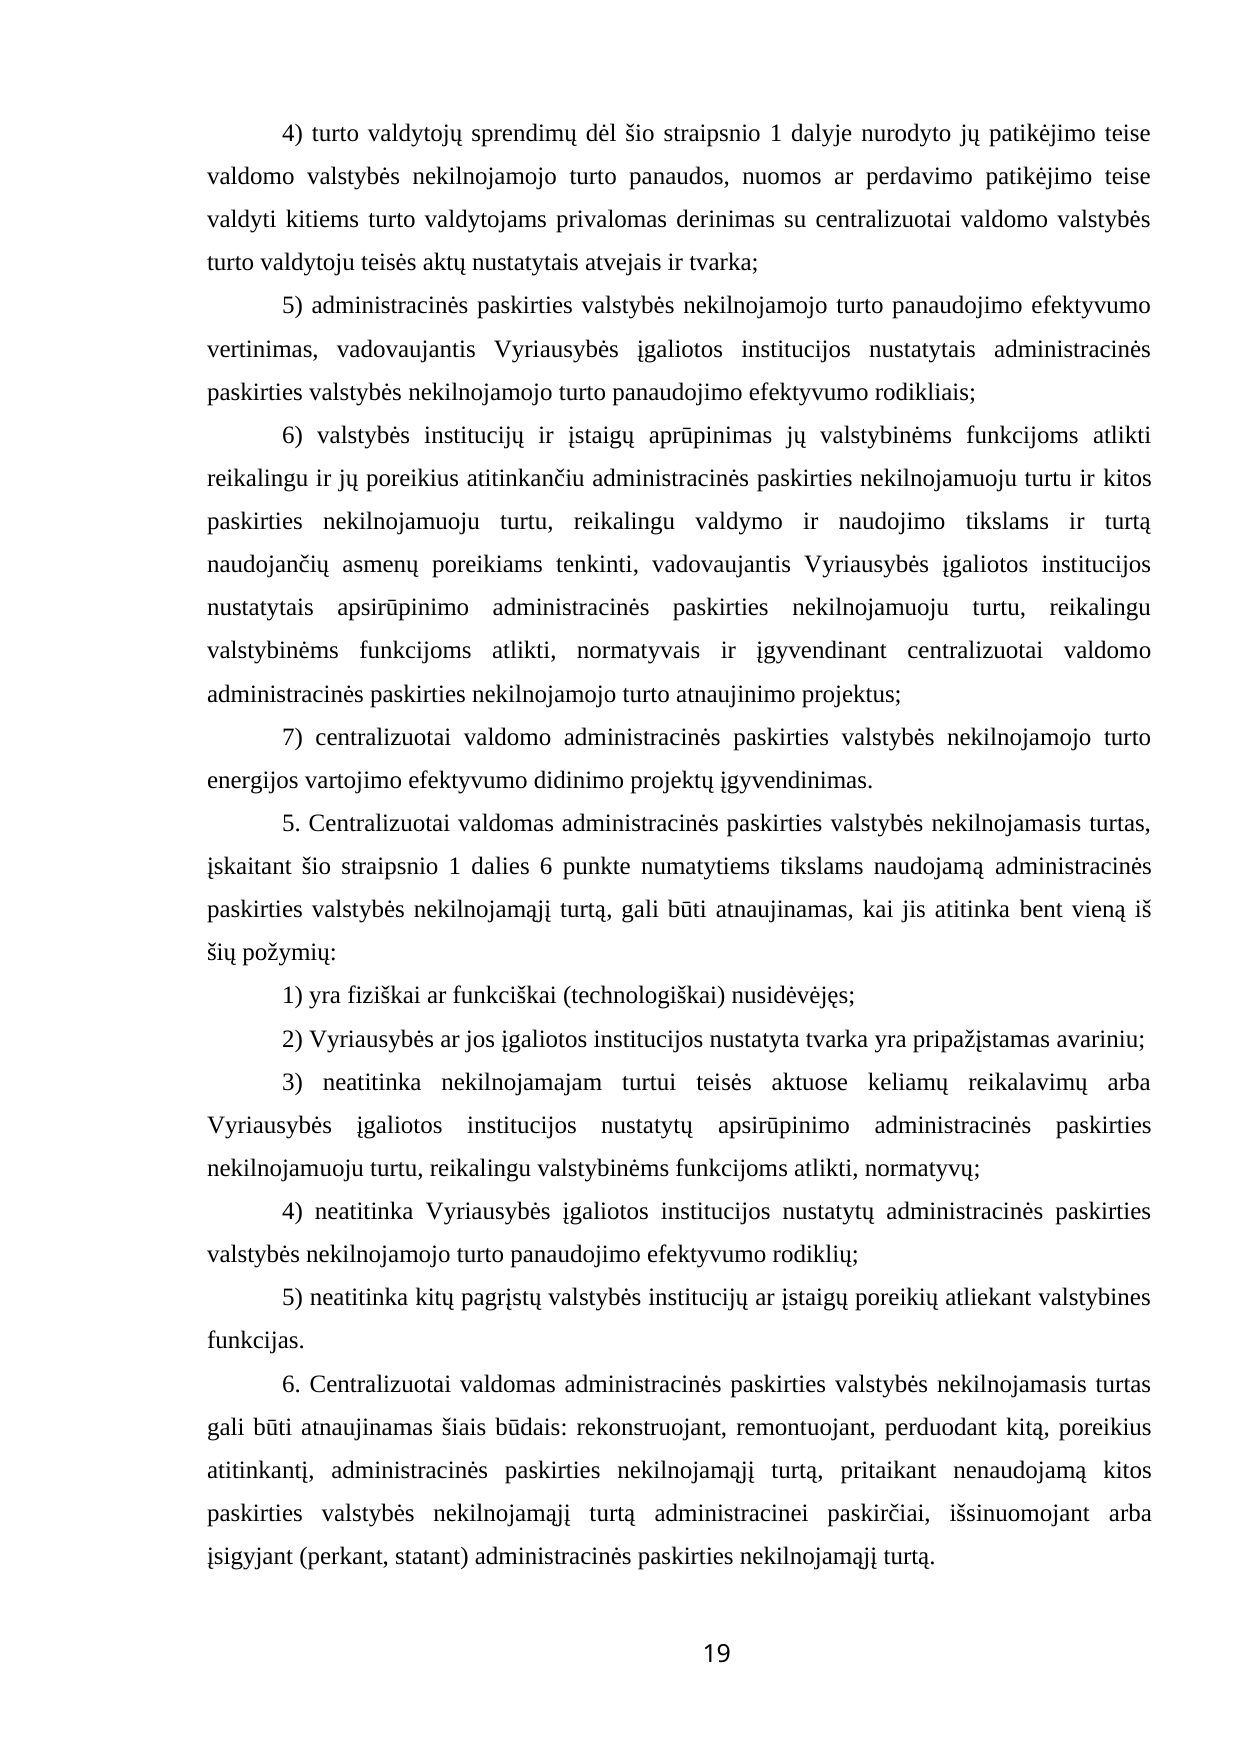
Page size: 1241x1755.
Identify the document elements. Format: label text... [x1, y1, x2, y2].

text 1) yra fiziškai ar funkciškai (technologiškai) nusidėvėjęs; [207, 981, 1152, 1009]
text 5) administracinės paskirties valstybės nekilnojamojo turto panaudojimo efektyvumo vertinimas, vadovaujantis Vyriausybės įgaliotos institucijos nustatytais administracinės paskirties valstybės nekilnojamojo turto panaudojimo efektyvumo rodikliais; [207, 291, 1152, 406]
text 6) valstybės institucijų ir įstaigų aprūpinimas jų valstybinėms funkcijoms atlikti reikalingu ir jų poreikius atitinkančiu administracinės paskirties nekilnojamuoju turtu ir kitos paskirties nekilnojamuoju turtu, reikalingu valdymo ir naudojimo tikslams ir turtą naudojančių asmenų poreikiams tenkinti, vadovaujantis Vyriausybės įgaliotos institucijos nustatytais apsirūpinimo administracinės paskirties nekilnojamuoju turtu, reikalingu valstybinėms funkcijoms atlikti, normatyvais ir įgyvendinant centralizuotai valdomo administracinės paskirties nekilnojamojo turto atnaujinimo projektus; [207, 420, 1152, 707]
text 4) turto valdytojų sprendimų dėl šio straipsnio 1 dalyje nurodyto jų patikėjimo teise valdomo valstybės nekilnojamojo turto panaudos, nuomos ar perdavimo patikėjimo teise valdyti kitiems turto valdytojams privalomas derinimas su centralizuotai valdomo valstybės turto valdytoju teisės aktų nustatytais atvejais ir tvarka; [207, 118, 1152, 276]
text 4) neatitinka Vyriausybės įgaliotos institucijos nustatytų administracinės paskirties valstybės nekilnojamojo turto panaudojimo efektyvumo rodiklių; [207, 1196, 1152, 1268]
text 5) neatitinka kitų pagrįstų valstybės institucijų ar įstaigų poreikių atliekant valstybines funkcijas. [207, 1282, 1152, 1354]
text 5. Centralizuotai valdomas administracinės paskirties valstybės nekilnojamasis turtas, įskaitant šio straipsnio 1 dalies 6 punkte numatytiems tikslams naudojamą administracinės paskirties valstybės nekilnojamąjį turtą, gali būti atnaujinamas, kai jis atitinka bent vieną iš šių požymių: [207, 808, 1152, 966]
text 3) neatitinka nekilnojamajam turtui teisės aktuose keliamų reikalavimų arba Vyriausybės įgaliotos institucijos nustatytų apsirūpinimo administracinės paskirties nekilnojamuoju turtu, reikalingu valstybinėms funkcijoms atlikti, normatyvų; [207, 1067, 1152, 1182]
text 7) centralizuotai valdomo administracinės paskirties valstybės nekilnojamojo turto energijos vartojimo efektyvumo didinimo projektų įgyvendinimas. [207, 722, 1152, 794]
text 6. Centralizuotai valdomas administracinės paskirties valstybės nekilnojamasis turtas gali būti atnaujinamas šiais būdais: rekonstruojant, remontuojant, perduodant kitą, poreikius atitinkantį, administracinės paskirties nekilnojamąjį turtą, pritaikant nenaudojamą kitos paskirties valstybės nekilnojamąjį turtą administracinei paskirčiai, išsinuomojant arba įsigyjant (perkant, statant) administracinės paskirties nekilnojamąjį turtą. [207, 1369, 1152, 1570]
text 2) Vyriausybės ar jos įgaliotos institucijos nustatyta tvarka yra pripažįstamas avariniu; [207, 1024, 1152, 1052]
